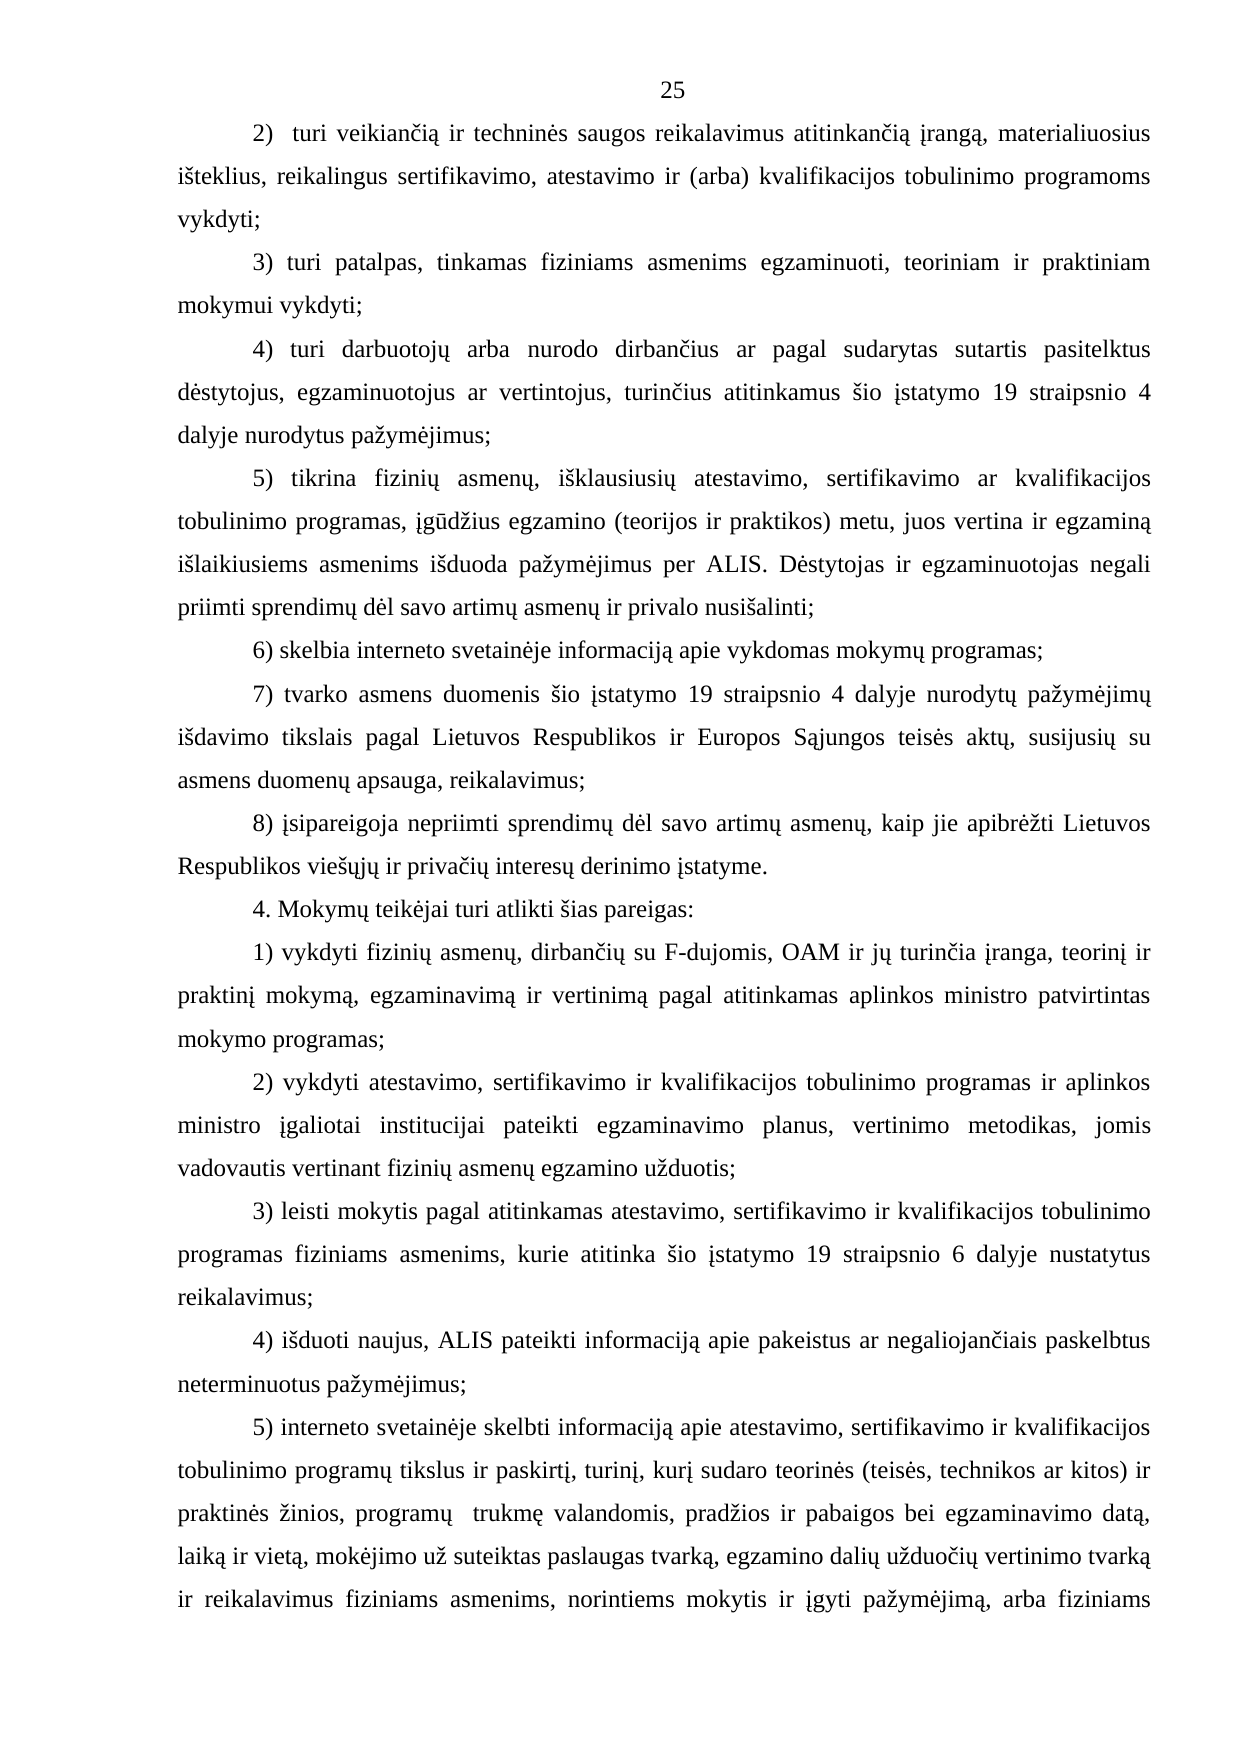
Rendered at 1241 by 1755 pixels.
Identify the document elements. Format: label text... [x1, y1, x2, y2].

text 5) tikrina fizinių asmenų, išklausiusių atestavimo, sertifikavimo ar kvalifikacijos tobulinimo programas, įgūdžius egzamino (teorijos ir praktikos) metu, juos vertina ir egzaminą išlaikiusiems asmenims išduoda pažymėjimus per ALIS. Dėstytojas ir egzaminuotojas negali priimti sprendimų dėl savo artimų asmenų ir privalo nusišalinti; [177, 463, 1152, 621]
text 4) turi darbuotojų arba nurodo dirbančius ar pagal sudarytas sutartis pasitelktus dėstytojus, egzaminuotojus ar vertintojus, turinčius atitinkamus šio įstatymo 19 straipsnio 4 dalyje nurodytus pažymėjimus; [177, 334, 1152, 449]
text 4. Mokymų teikėjai turi atlikti šias pareigas: [177, 894, 1152, 923]
text 6) skelbia interneto svetainėje informaciją apie vykdomas mokymų programas; [177, 636, 1152, 664]
text 5) interneto svetainėje skelbti informaciją apie atestavimo, sertifikavimo ir kvalifikacijos tobulinimo programų tikslus ir paskirtį, turinį, kurį sudaro teorinės (teisės, technikos ar kitos) ir praktinės žinios, programų trukmę valandomis, pradžios ir pabaigos bei egzaminavimo datą, laiką ir vietą, mokėjimo už suteiktas paslaugas tvarką, egzamino dalių užduočių vertinimo tvarką ir reikalavimus fiziniams asmenims, norintiems mokytis ir įgyti pažymėjimą, arba fiziniams [177, 1412, 1152, 1613]
text 7) tvarko asmens duomenis šio įstatymo 19 straipsnio 4 dalyje nurodytų pažymėjimų išdavimo tikslais pagal Lietuvos Respublikos ir Europos Sąjungos teisės aktų, susijusių su asmens duomenų apsauga, reikalavimus; [177, 679, 1152, 794]
text 2) turi veikiančią ir techninės saugos reikalavimus atitinkančią įrangą, materialiuosius išteklius, reikalingus sertifikavimo, atestavimo ir (arba) kvalifikacijos tobulinimo programoms vykdyti; [177, 118, 1152, 233]
text 3) leisti mokytis pagal atitinkamas atestavimo, sertifikavimo ir kvalifikacijos tobulinimo programas fiziniams asmenims, kurie atitinka šio įstatymo 19 straipsnio 6 dalyje nustatytus reikalavimus; [177, 1196, 1152, 1311]
text 4) išduoti naujus, ALIS pateikti informaciją apie pakeistus ar negaliojančiais paskelbtus neterminuotus pažymėjimus; [177, 1326, 1152, 1397]
text 2) vykdyti atestavimo, sertifikavimo ir kvalifikacijos tobulinimo programas ir aplinkos ministro įgaliotai institucijai pateikti egzaminavimo planus, vertinimo metodikas, jomis vadovautis vertinant fizinių asmenų egzamino užduotis; [177, 1067, 1152, 1182]
text 1) vykdyti fizinių asmenų, dirbančių su F-dujomis, OAM ir jų turinčia įranga, teorinį ir praktinį mokymą, egzaminavimą ir vertinimą pagal atitinkamas aplinkos ministro patvirtintas mokymo programas; [177, 937, 1152, 1052]
text 8) įsipareigoja nepriimti sprendimų dėl savo artimų asmenų, kaip jie apibrėžti Lietuvos Respublikos viešųjų ir privačių interesų derinimo įstatyme. [177, 808, 1152, 880]
text 3) turi patalpas, tinkamas fiziniams asmenims egzaminuoti, teoriniam ir praktiniam mokymui vykdyti; [177, 247, 1152, 319]
